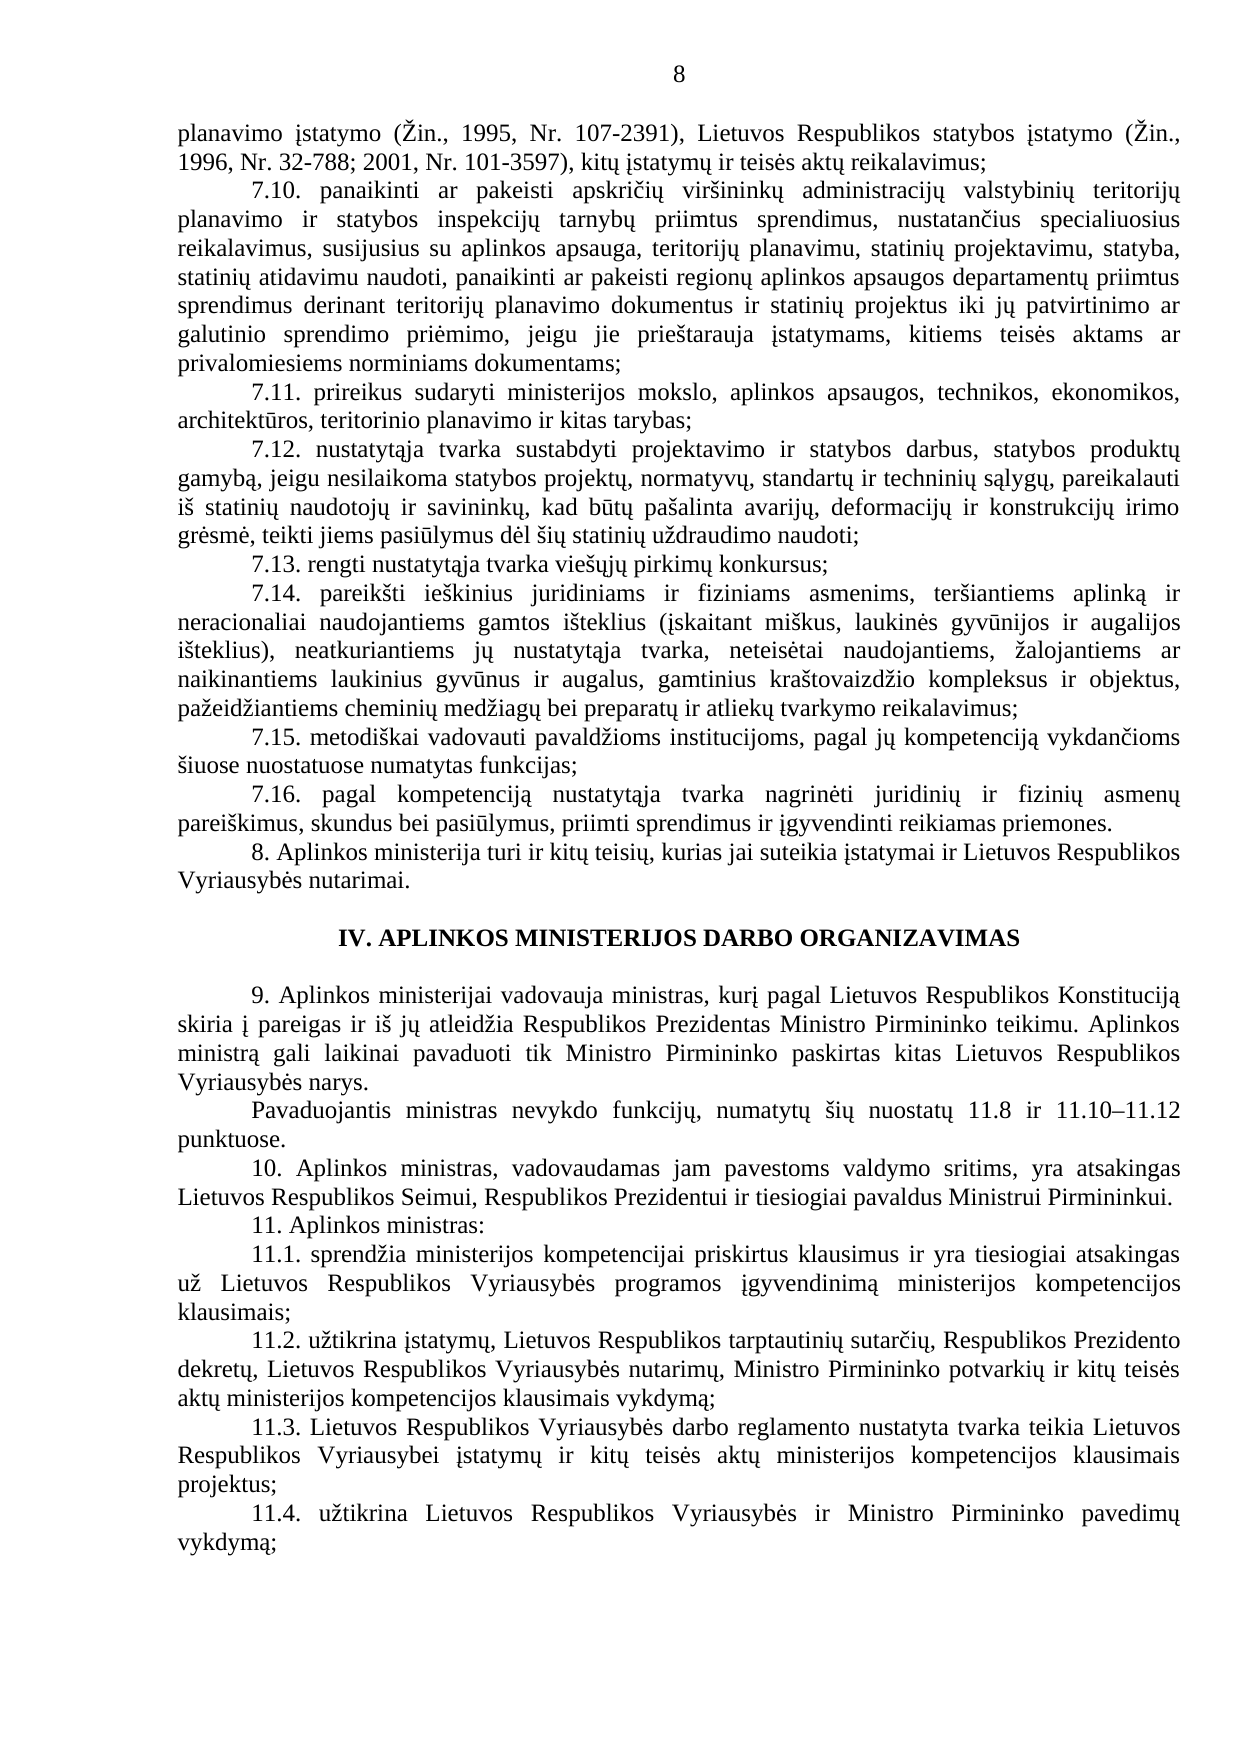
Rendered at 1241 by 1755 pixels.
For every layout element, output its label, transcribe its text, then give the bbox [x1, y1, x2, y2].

text planavimo įstatymo (Žin., 1995, Nr. 107-2391), Lietuvos Respublikos statybos įstatymo (Žin., 1996, Nr. 32-788; 2001, Nr. 101-3597), kitų įstatymų ir teisės aktų reikalavimus; [177, 118, 1181, 176]
text 7.10. panaikinti ar pakeisti apskričių viršininkų administracijų valstybinių teritorijų planavimo ir statybos inspekcijų tarnybų priimtus sprendimus, nustatančius specialiuosius reikalavimus, susijusius su aplinkos apsauga, teritorijų planavimu, statinių projektavimu, statyba, statinių atidavimu naudoti, panaikinti ar pakeisti regionų aplinkos apsaugos departamentų priimtus sprendimus derinant teritorijų planavimo dokumentus ir statinių projektus iki jų patvirtinimo ar galutinio sprendimo priėmimo, jeigu jie prieštarauja įstatymams, kitiems teisės aktams ar privalomiesiems norminiams dokumentams; [177, 176, 1181, 377]
text 9. Aplinkos ministerijai vadovauja ministras, kurį pagal Lietuvos Respublikos Konstituciją skiria į pareigas ir iš jų atleidžia Respublikos Prezidentas Ministro Pirmininko teikimu. Aplinkos ministrą gali laikinai pavaduoti tik Ministro Pirmininko paskirtas kitas Lietuvos Respublikos Vyriausybės narys. [177, 981, 1181, 1096]
text IV. APLINKOS MINISTERIJOS DARBO ORGANIZAVIMAS [177, 923, 1181, 952]
text 7.12. nustatytąja tvarka sustabdyti projektavimo ir statybos darbus, statybos produktų gamybą, jeigu nesilaikoma statybos projektų, normatyvų, standartų ir techninių sąlygų, pareikalauti iš statinių naudotojų ir savininkų, kad būtų pašalinta avarijų, deformacijų ir konstrukcijų irimo grėsmė, teikti jiems pasiūlymus dėl šių statinių uždraudimo naudoti; [177, 434, 1181, 549]
text 10. Aplinkos ministras, vadovaudamas jam pavestoms valdymo sritims, yra atsakingas Lietuvos Respublikos Seimui, Respublikos Prezidentui ir tiesiogiai pavaldus Ministrui Pirmininkui. [177, 1153, 1181, 1211]
text 7.11. prireikus sudaryti ministerijos mokslo, aplinkos apsaugos, technikos, ekonomikos, architektūros, teritorinio planavimo ir kitas tarybas; [177, 377, 1181, 434]
text 11. Aplinkos ministras: [177, 1211, 1181, 1239]
text 11.2. užtikrina įstatymų, Lietuvos Respublikos tarptautinių sutarčių, Respublikos Prezidento dekretų, Lietuvos Respublikos Vyriausybės nutarimų, Ministro Pirmininko potvarkių ir kitų teisės aktų ministerijos kompetencijos klausimais vykdymą; [177, 1326, 1181, 1412]
text Pavaduojantis ministras nevykdo funkcijų, numatytų šių nuostatų 11.8 ir 11.10–11.12 punktuose. [177, 1096, 1181, 1153]
text 11.1. sprendžia ministerijos kompetencijai priskirtus klausimus ir yra tiesiogiai atsakingas už Lietuvos Respublikos Vyriausybės programos įgyvendinimą ministerijos kompetencijos klausimais; [177, 1239, 1181, 1326]
text 7.14. pareikšti ieškinius juridiniams ir fiziniams asmenims, teršiantiems aplinką ir neracionaliai naudojantiems gamtos išteklius (įskaitant miškus, laukinės gyvūnijos ir augalijos išteklius), neatkuriantiems jų nustatytąja tvarka, neteisėtai naudojantiems, žalojantiems ar naikinantiems laukinius gyvūnus ir augalus, gamtinius kraštovaizdžio kompleksus ir objektus, pažeidžiantiems cheminių medžiagų bei preparatų ir atliekų tvarkymo reikalavimus; [177, 578, 1181, 722]
text 11.3. Lietuvos Respublikos Vyriausybės darbo reglamento nustatyta tvarka teikia Lietuvos Respublikos Vyriausybei įstatymų ir kitų teisės aktų ministerijos kompetencijos klausimais projektus; [177, 1412, 1181, 1498]
text 8. Aplinkos ministerija turi ir kitų teisių, kurias jai suteikia įstatymai ir Lietuvos Respublikos Vyriausybės nutarimai. [177, 837, 1181, 894]
text 11.4. užtikrina Lietuvos Respublikos Vyriausybės ir Ministro Pirmininko pavedimų vykdymą; [177, 1498, 1181, 1556]
text 7.16. pagal kompetenciją nustatytąja tvarka nagrinėti juridinių ir fizinių asmenų pareiškimus, skundus bei pasiūlymus, priimti sprendimus ir įgyvendinti reikiamas priemones. [177, 779, 1181, 837]
text 7.15. metodiškai vadovauti pavaldžioms institucijoms, pagal jų kompetenciją vykdančioms šiuose nuostatuose numatytas funkcijas; [177, 722, 1181, 779]
text 7.13. rengti nustatytąja tvarka viešųjų pirkimų konkursus; [177, 549, 1181, 578]
